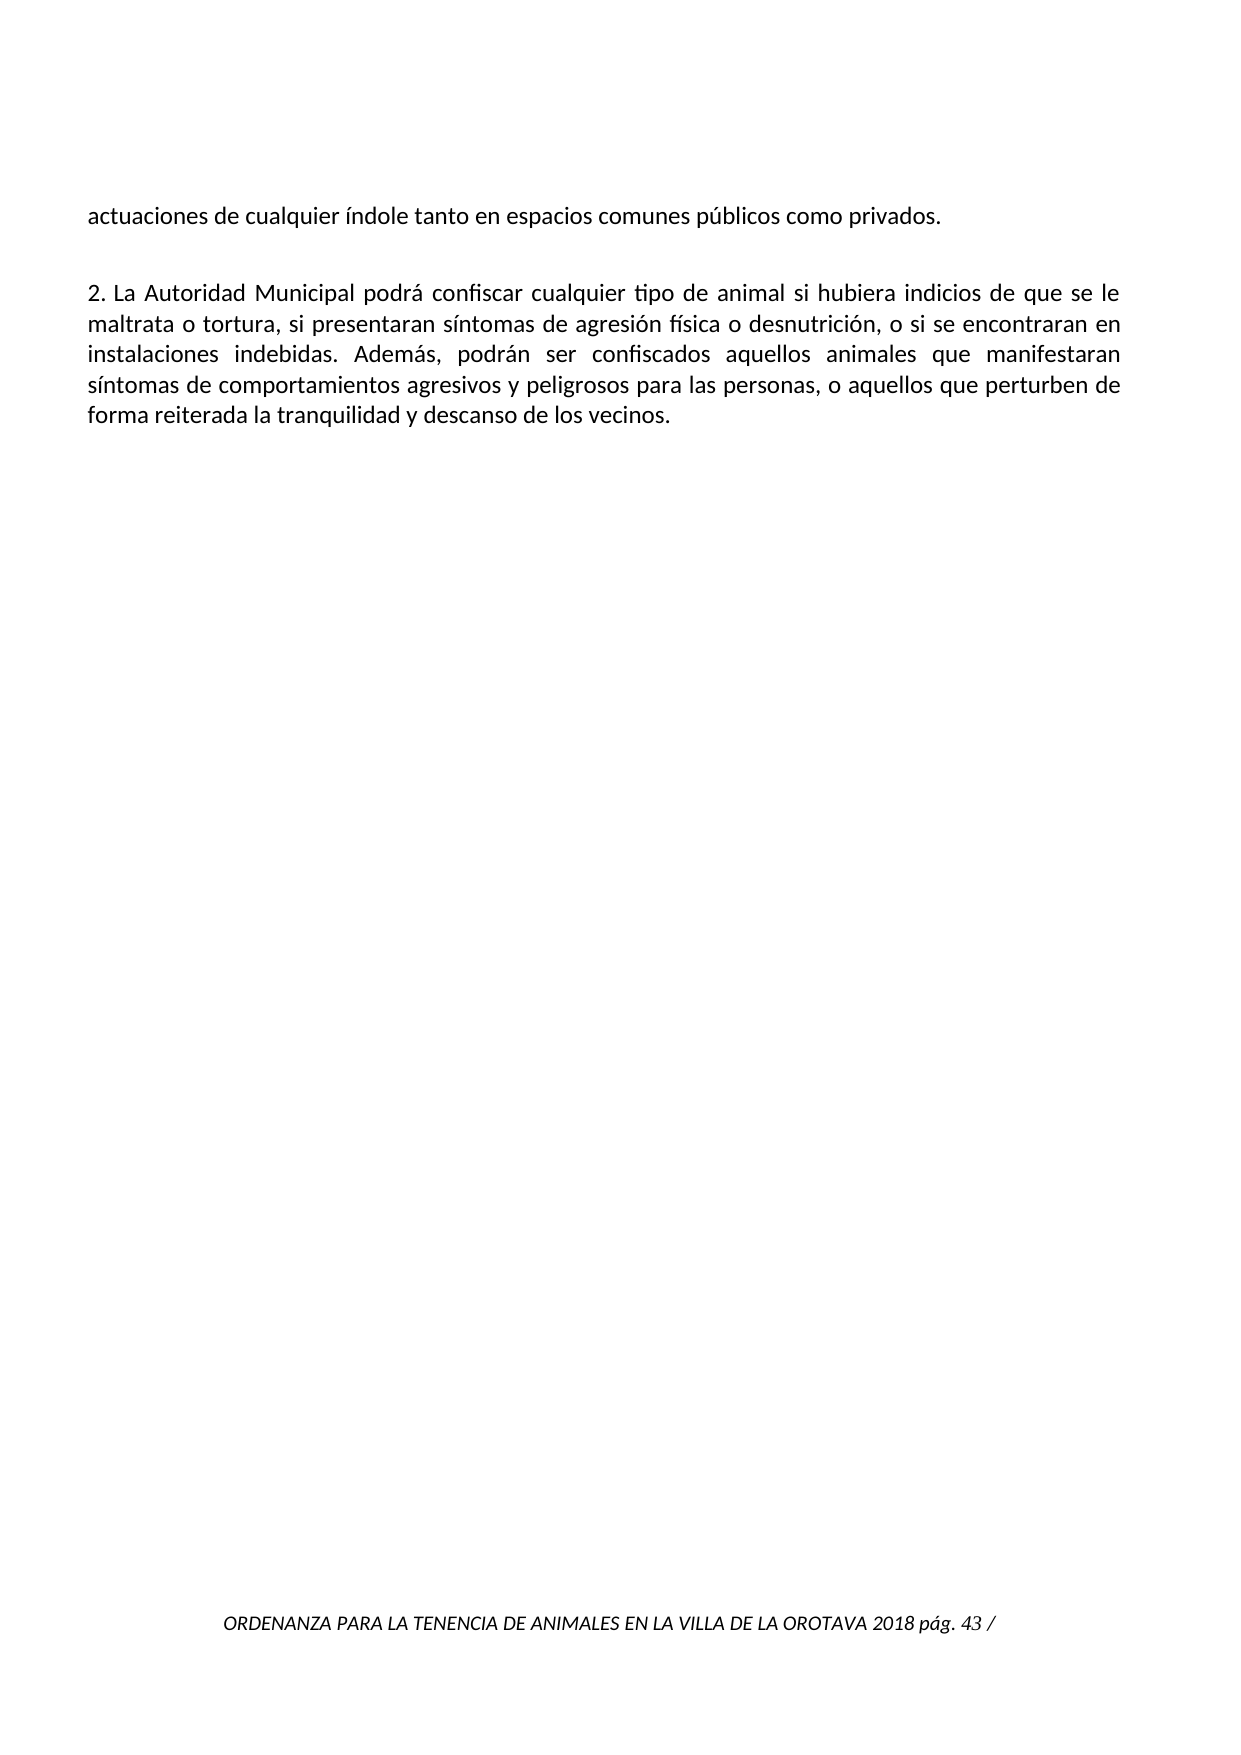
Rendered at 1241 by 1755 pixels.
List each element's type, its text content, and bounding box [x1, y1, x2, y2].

list La Autoridad Municipal podrá confiscar cualquier tipo de animal si hubiera indicios de que se le maltrata o tortura, si presentaran síntomas de agresión física o desnutrición, o si se encontraran en instalaciones indebidas. Además, podrán ser confiscados aquellos animales que manifestaran síntomas de comportamientos agresivos y peligrosos para las personas, o aquellos que perturben de forma reiterada la tranquilidad y descanso de los vecinos. [87, 278, 1122, 430]
list actuaciones de cualquier índole tanto en espacios comunes públicos como privados. [87, 200, 1123, 231]
